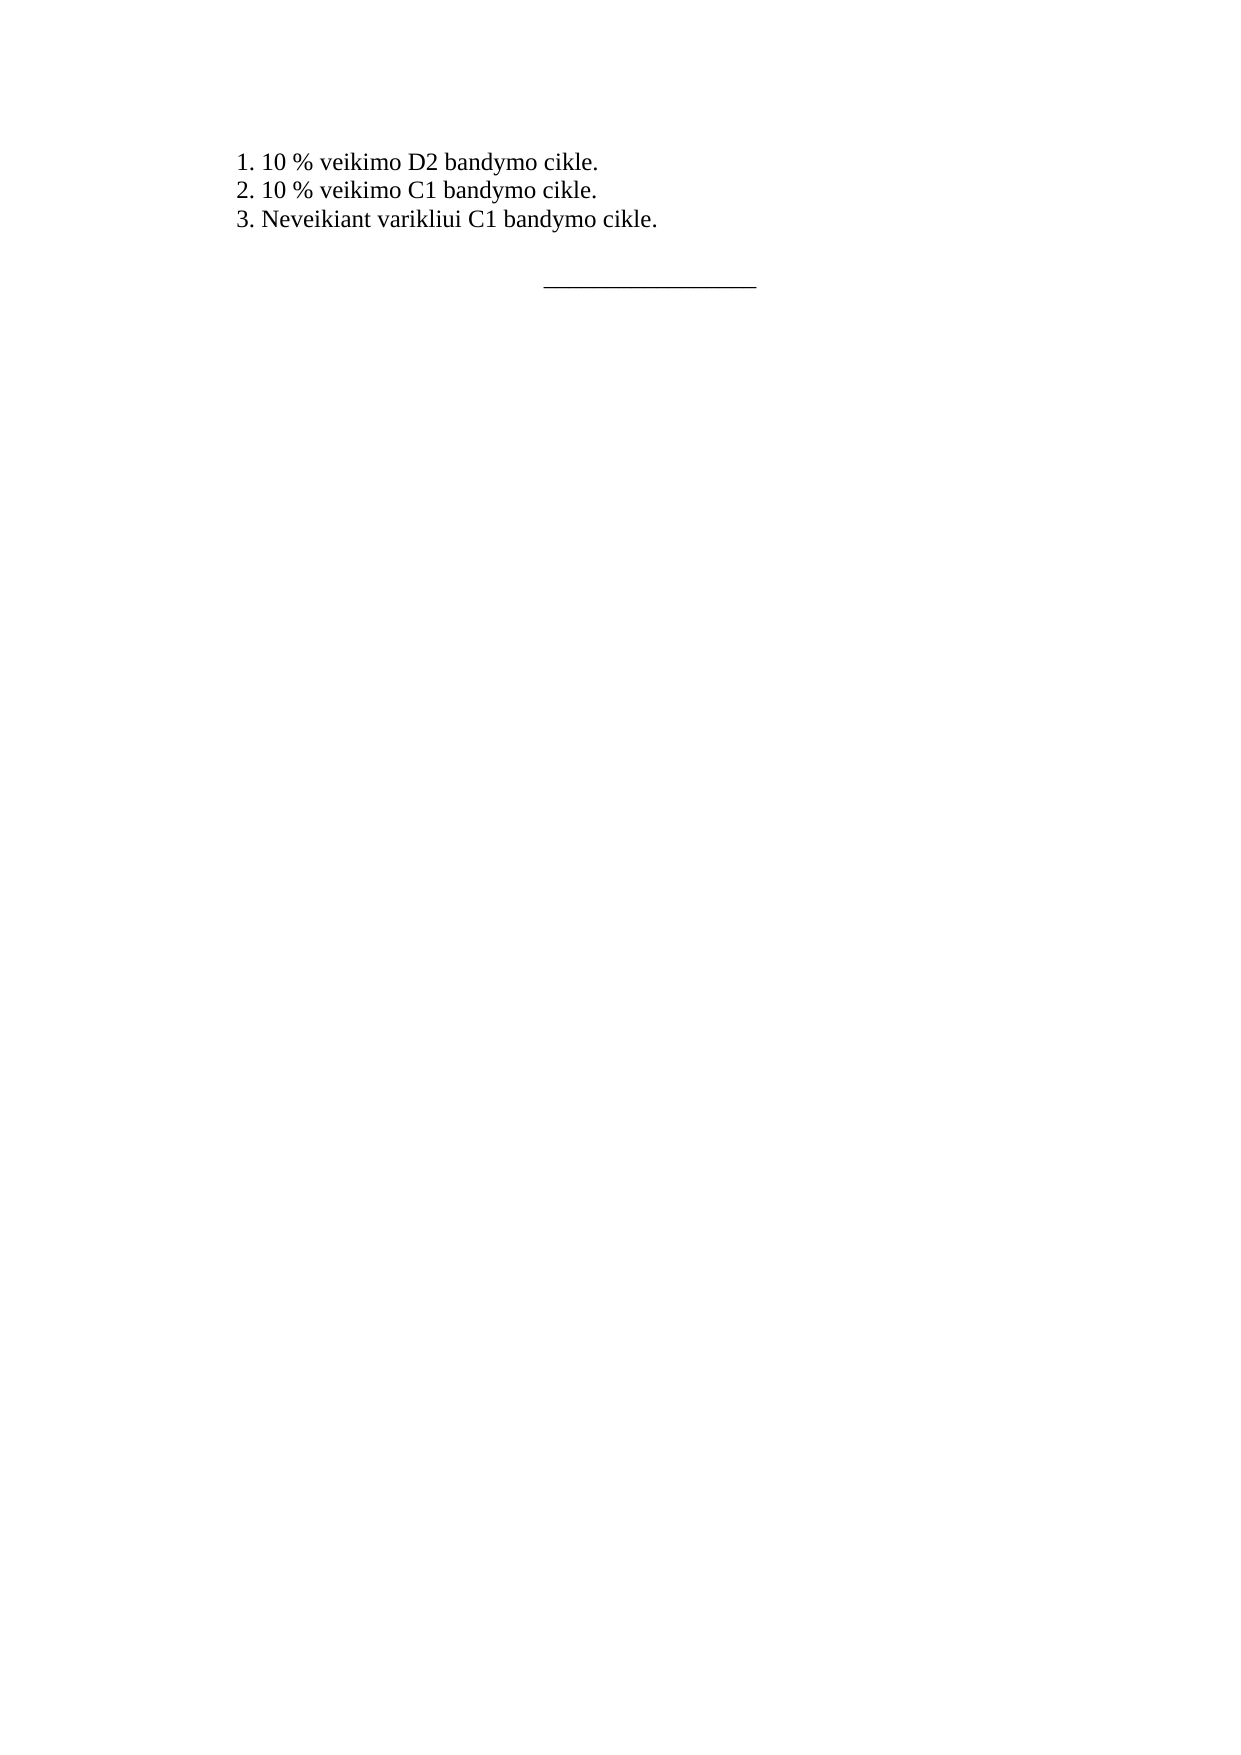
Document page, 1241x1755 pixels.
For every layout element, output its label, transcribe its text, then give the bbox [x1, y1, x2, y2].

text 2. 10 % veikimo C1 bandymo cikle. [177, 176, 1122, 204]
text _________________ [177, 262, 1122, 291]
text 1. 10 % veikimo D2 bandymo cikle. [177, 147, 1122, 176]
text 3. Neveikiant varikliui C1 bandymo cikle. [177, 204, 1122, 233]
